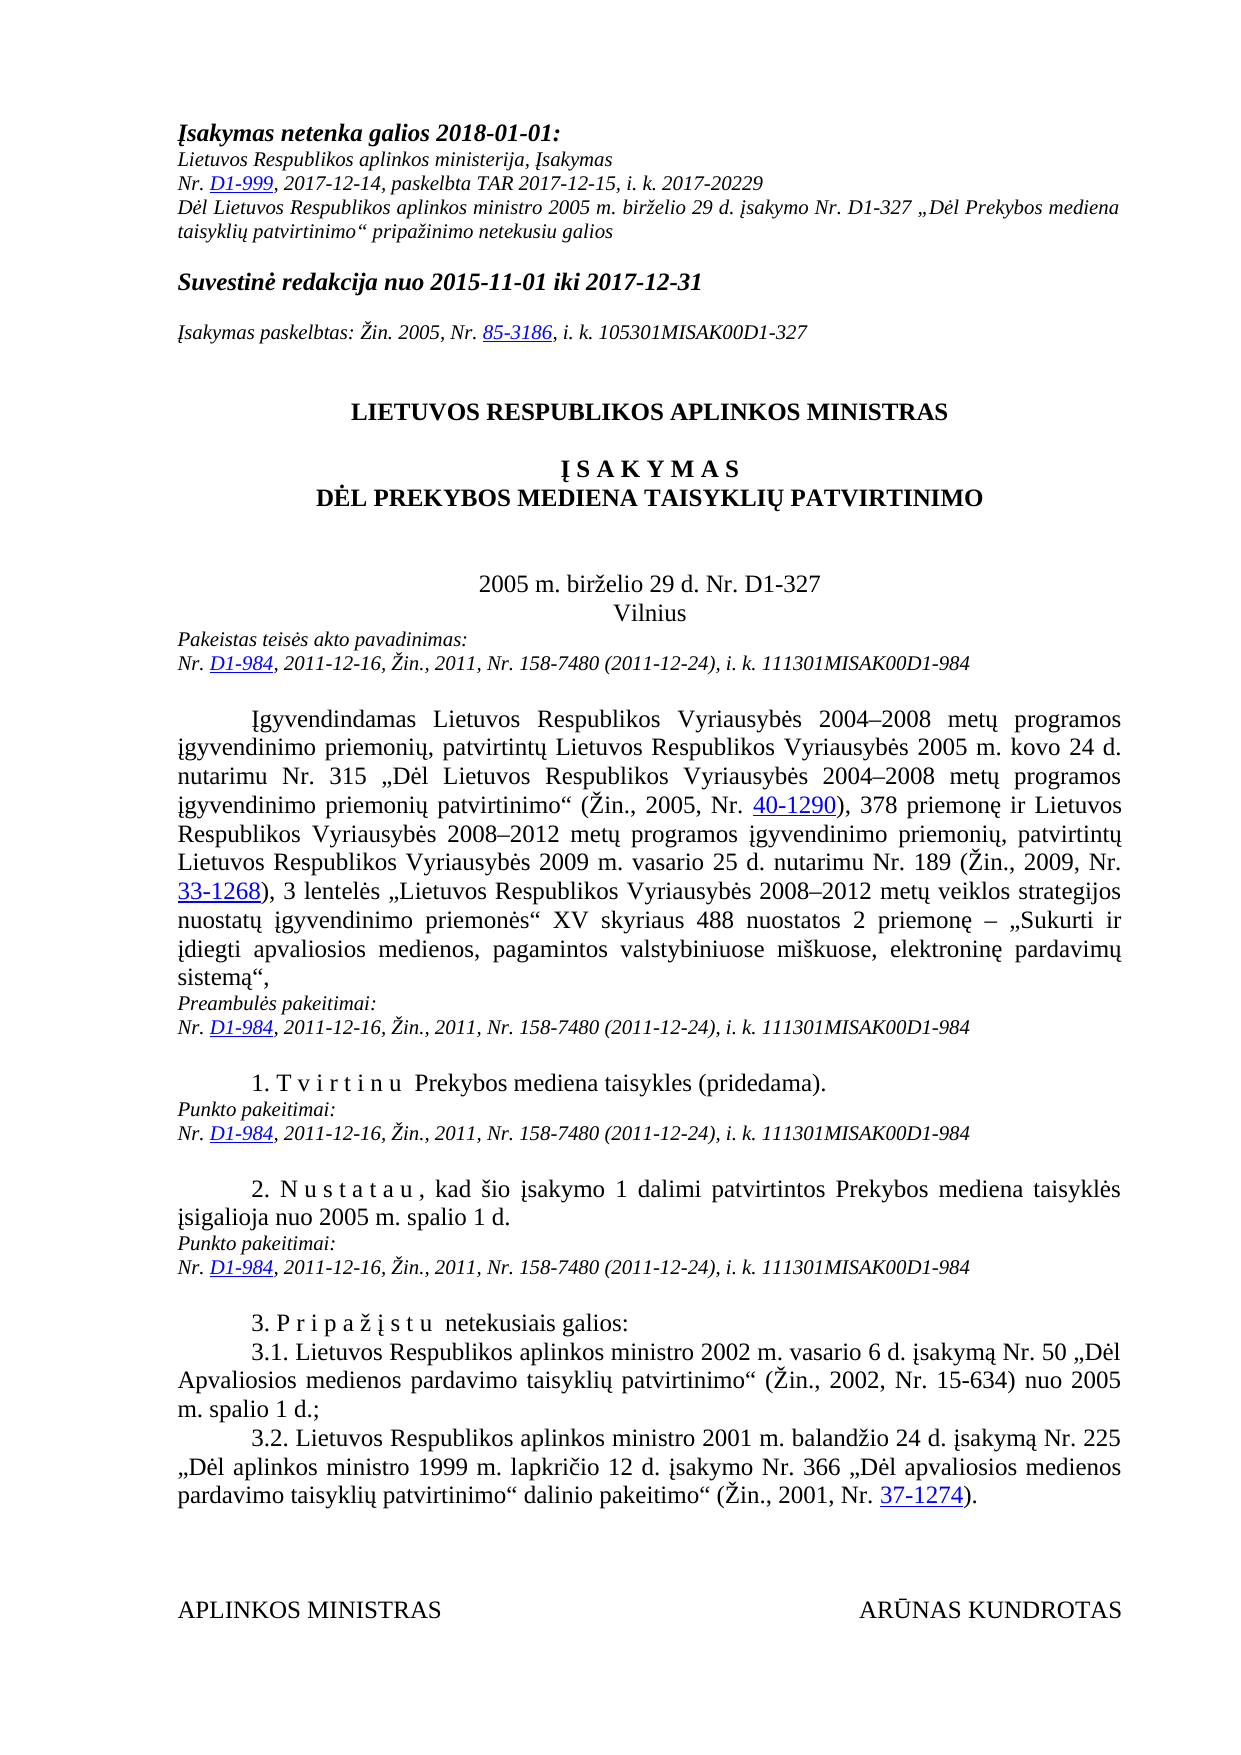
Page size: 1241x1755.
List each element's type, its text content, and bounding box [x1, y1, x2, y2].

text Punkto pakeitimai: [177, 1231, 1122, 1255]
text Įsakymas netenka galios 2018-01-01: [177, 118, 1122, 147]
text Nr. D1-999, 2017-12-14, paskelbta TAR 2017-12-15, i. k. 2017-20229 [177, 171, 1122, 195]
text Įsakymas paskelbtas: Žin. 2005, Nr. 85-3186, i. k. 105301MISAK00D1-327 [177, 320, 1122, 344]
text Lietuvos Respublikos aplinkos ministerija, Įsakymas [177, 147, 1122, 171]
text 2005 m. birželio 29 d. Nr. D1-327 [177, 569, 1122, 598]
text Vilnius [177, 598, 1122, 627]
text Suvestinė redakcija nuo 2015-11-01 iki 2017-12-31 [177, 267, 1122, 296]
text LIETUVOS RESPUBLIKOS APLINKOS MINISTRAS [177, 397, 1122, 426]
text 3.1. Lietuvos Respublikos aplinkos ministro 2002 m. vasario 6 d. įsakymą Nr. 50 „Dėl Apvaliosios medienos pardavimo taisyklių patvirtinimo“ (Žin., 2002, Nr. 15-634) nuo 2005 m. spalio 1 d.; [177, 1337, 1122, 1423]
text 3. Pripažįstu netekusiais galios: [177, 1308, 1122, 1337]
text Preambulės pakeitimai: [177, 991, 1122, 1015]
text DĖL PREKYBOS MEDIENA TAISYKLIŲ PATVIRTINIMO [177, 483, 1122, 512]
text Nr. D1-984, 2011-12-16, Žin., 2011, Nr. 158-7480 (2011-12-24), i. k. 111301MISAK00D1-984 [177, 1015, 1122, 1039]
text Įgyvendindamas Lietuvos Respublikos Vyriausybės 2004–2008 metų programos įgyvendinimo priemonių, patvirtintų Lietuvos Respublikos Vyriausybės 2005 m. kovo 24 d. nutarimu Nr. 315 „Dėl Lietuvos Respublikos Vyriausybės 2004–2008 metų programos įgyvendinimo priemonių patvirtinimo“ (Žin., 2005, Nr. 40-1290), 378 priemonę ir Lietuvos Respublikos Vyriausybės 2008–2012 metų programos įgyvendinimo priemonių, patvirtintų Lietuvos Respublikos Vyriausybės 2009 m. vasario 25 d. nutarimu Nr. 189 (Žin., 2009, Nr. 33-1268), 3 lentelės „Lietuvos Respublikos Vyriausybės 2008–2012 metų veiklos strategijos nuostatų įgyvendinimo priemonės“ XV skyriaus 488 nuostatos 2 priemonę – „Sukurti ir įdiegti apvaliosios medienos, pagamintos valstybiniuose miškuose, elektroninę pardavimų sistemą“, [177, 704, 1122, 991]
text 2. Nustatau, kad šio įsakymo 1 dalimi patvirtintos Prekybos mediena taisyklės įsigalioja nuo 2005 m. spalio 1 d. [177, 1174, 1122, 1231]
text Dėl Lietuvos Respublikos aplinkos ministro 2005 m. birželio 29 d. įsakymo Nr. D1-327 „Dėl Prekybos mediena taisyklių patvirtinimo“ pripažinimo netekusiu galios [177, 195, 1122, 243]
text Nr. D1-984, 2011-12-16, Žin., 2011, Nr. 158-7480 (2011-12-24), i. k. 111301MISAK00D1-984 [177, 651, 1122, 675]
text Pakeistas teisės akto pavadinimas: [177, 627, 1122, 651]
text APLINKOS MINISTRAS ARŪNAS KUNDROTAS [177, 1596, 1122, 1624]
text Nr. D1-984, 2011-12-16, Žin., 2011, Nr. 158-7480 (2011-12-24), i. k. 111301MISAK00D1-984 [177, 1255, 1122, 1279]
text 1. Tvirtinu Prekybos mediena taisykles (pridedama). [177, 1068, 1122, 1097]
text Nr. D1-984, 2011-12-16, Žin., 2011, Nr. 158-7480 (2011-12-24), i. k. 111301MISAK00D1-984 [177, 1121, 1122, 1145]
text Punkto pakeitimai: [177, 1097, 1122, 1121]
text Į S A K Y M A S [177, 454, 1122, 483]
text 3.2. Lietuvos Respublikos aplinkos ministro 2001 m. balandžio 24 d. įsakymą Nr. 225 „Dėl aplinkos ministro 1999 m. lapkričio 12 d. įsakymo Nr. 366 „Dėl apvaliosios medienos pardavimo taisyklių patvirtinimo“ dalinio pakeitimo“ (Žin., 2001, Nr. 37-1274). [177, 1423, 1122, 1509]
